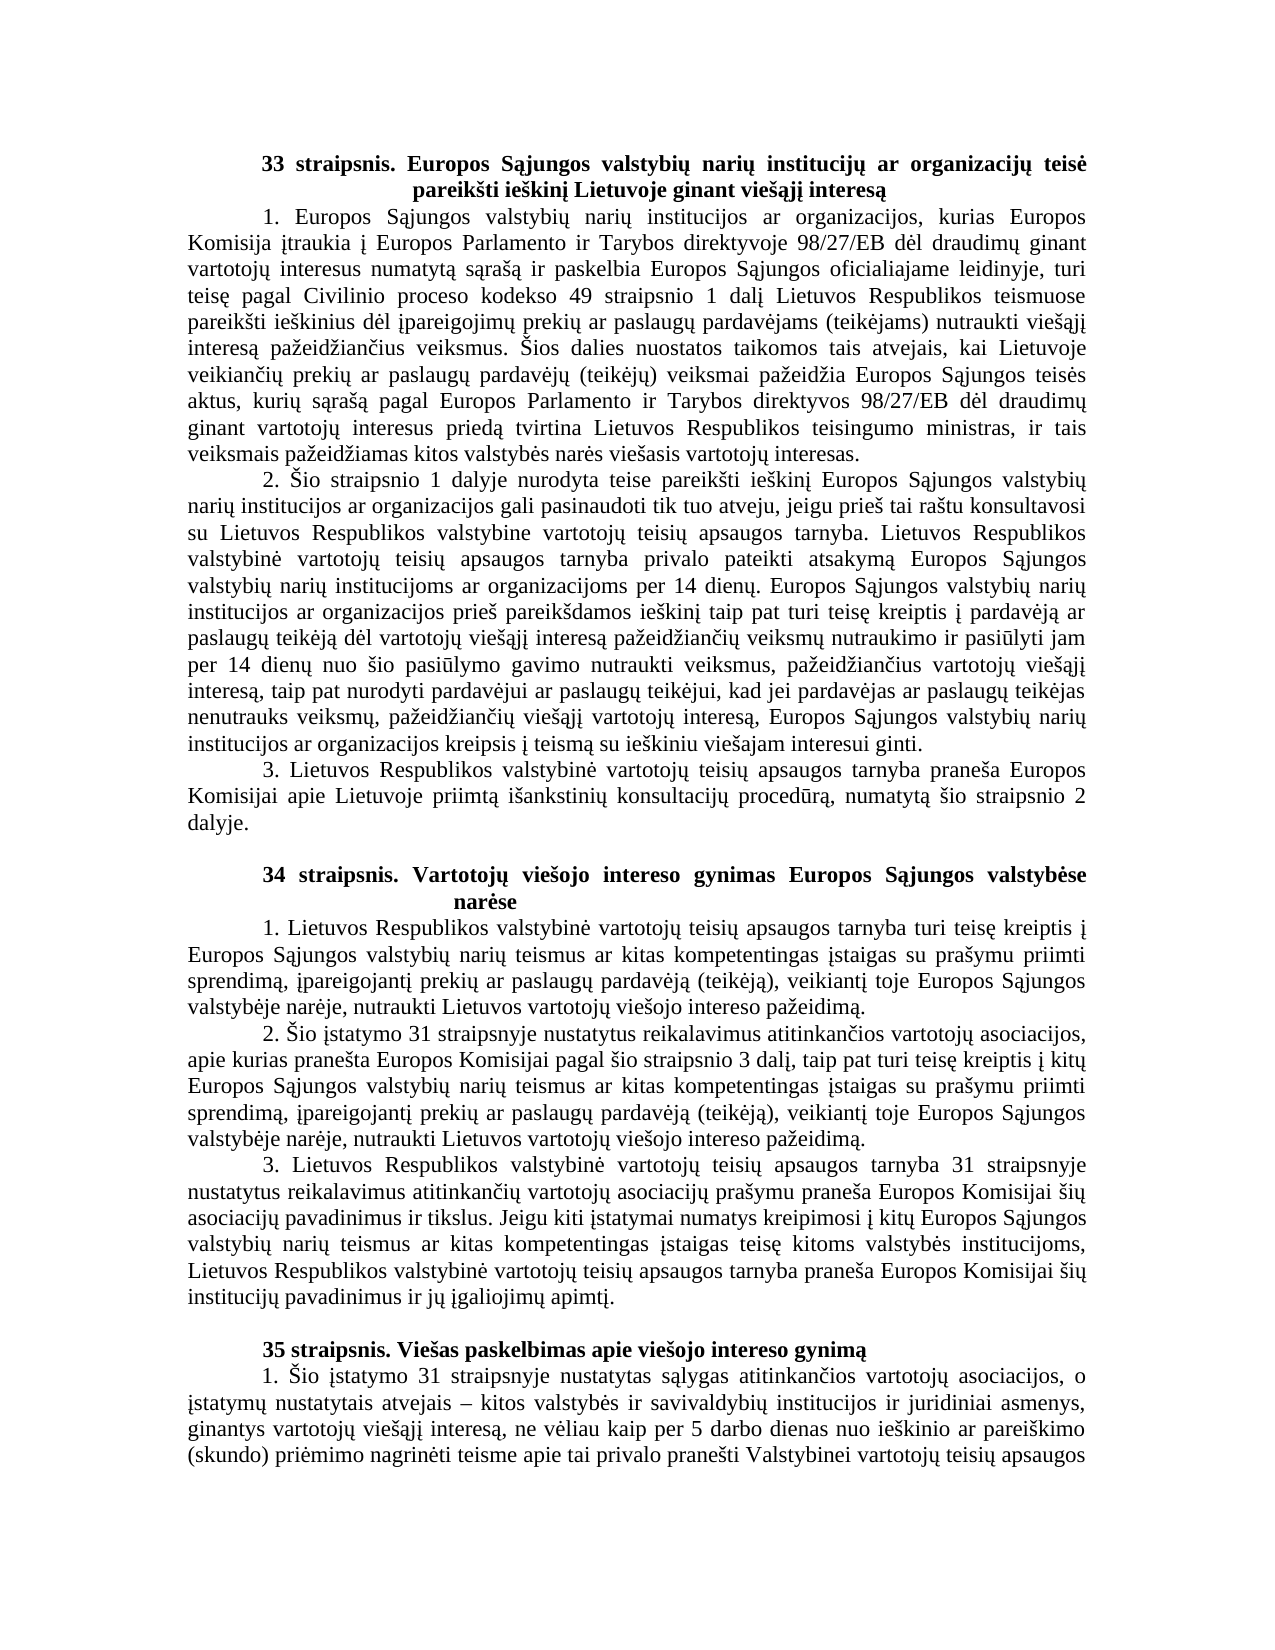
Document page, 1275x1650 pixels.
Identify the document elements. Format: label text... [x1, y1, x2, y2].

text 1. Šio įstatymo 31 straipsnyje nustatytas sąlygas atitinkančios vartotojų asociacijos, o įstatymų nustatytais atvejais – kitos valstybės ir savivaldybių institucijos ir juridiniai asmenys, ginantys vartotojų viešąjį interesą, ne vėliau kaip per 5 darbo dienas nuo ieškinio ar pareiškimo (skundo) priėmimo nagrinėti teisme apie tai privalo pranešti Valstybinei vartotojų teisių apsaugos [187, 1362, 1087, 1468]
text 1. Lietuvos Respublikos valstybinė vartotojų teisių apsaugos tarnyba turi teisę kreiptis į Europos Sąjungos valstybių narių teismus ar kitas kompetentingas įstaigas su prašymu priimti sprendimą, įpareigojantį prekių ar paslaugų pardavėją (teikėją), veikiantį toje Europos Sąjungos valstybėje narėje, nutraukti Lietuvos vartotojų viešojo intereso pažeidimą. [187, 914, 1087, 1020]
text 35 straipsnis. Viešas paskelbimas apie viešojo intereso gynimą [262, 1336, 1087, 1362]
text 1. Europos Sąjungos valstybių narių institucijos ar organizacijos, kurias Europos Komisija įtraukia į Europos Parlamento ir Tarybos direktyvoje 98/27/EB dėl draudimų ginant vartotojų interesus numatytą sąrašą ir paskelbia Europos Sąjungos oficialiajame leidinyje, turi teisę pagal Civilinio proceso kodekso 49 straipsnio 1 dalį Lietuvos Respublikos teismuose pareikšti ieškinius dėl įpareigojimų prekių ar paslaugų pardavėjams (teikėjams) nutraukti viešąjį interesą pažeidžiančius veiksmus. Šios dalies nuostatos taikomos tais atvejais, kai Lietuvoje veikiančių prekių ar paslaugų pardavėjų (teikėjų) veiksmai pažeidžia Europos Sąjungos teisės aktus, kurių sąrašą pagal Europos Parlamento ir Tarybos direktyvos 98/27/EB dėl draudimų ginant vartotojų interesus priedą tvirtina Lietuvos Respublikos teisingumo ministras, ir tais veiksmais pažeidžiamas kitos valstybės narės viešasis vartotojų interesas. [187, 203, 1087, 466]
text 2. Šio straipsnio 1 dalyje nurodyta teise pareikšti ieškinį Europos Sąjungos valstybių narių institucijos ar organizacijos gali pasinaudoti tik tuo atveju, jeigu prieš tai raštu konsultavosi su Lietuvos Respublikos valstybine vartotojų teisių apsaugos tarnyba. Lietuvos Respublikos valstybinė vartotojų teisių apsaugos tarnyba privalo pateikti atsakymą Europos Sąjungos valstybių narių institucijoms ar organizacijoms per 14 dienų. Europos Sąjungos valstybių narių institucijos ar organizacijos prieš pareikšdamos ieškinį taip pat turi teisę kreiptis į pardavėją ar paslaugų teikėją dėl vartotojų viešąjį interesą pažeidžiančių veiksmų nutraukimo ir pasiūlyti jam per 14 dienų nuo šio pasiūlymo gavimo nutraukti veiksmus, pažeidžiančius vartotojų viešąjį interesą, taip pat nurodyti pardavėjui ar paslaugų teikėjui, kad jei pardavėjas ar paslaugų teikėjas nenutrauks veiksmų, pažeidžiančių viešąjį vartotojų interesą, Europos Sąjungos valstybių narių institucijos ar organizacijos kreipsis į teismą su ieškiniu viešajam interesui ginti. [187, 466, 1087, 756]
text 2. Šio įstatymo 31 straipsnyje nustatytus reikalavimus atitinkančios vartotojų asociacijos, apie kurias pranešta Europos Komisijai pagal šio straipsnio 3 dalį, taip pat turi teisę kreiptis į kitų Europos Sąjungos valstybių narių teismus ar kitas kompetentingas įstaigas su prašymu priimti sprendimą, įpareigojantį prekių ar paslaugų pardavėją (teikėją), veikiantį toje Europos Sąjungos valstybėje narėje, nutraukti Lietuvos vartotojų viešojo intereso pažeidimą. [187, 1020, 1087, 1151]
text 33 straipsnis. Europos Sąjungos valstybių narių institucijų ar organizacijų teisė pareikšti ieškinį Lietuvoje ginant viešąjį interesą [261, 150, 1087, 203]
text 34 straipsnis. Vartotojų viešojo intereso gynimas Europos Sąjungos valstybėse narėse [262, 862, 1087, 914]
text 3. Lietuvos Respublikos valstybinė vartotojų teisių apsaugos tarnyba praneša Europos Komisijai apie Lietuvoje priimtą išankstinių konsultacijų procedūrą, numatytą šio straipsnio 2 dalyje. [187, 756, 1087, 835]
text 3. Lietuvos Respublikos valstybinė vartotojų teisių apsaugos tarnyba 31 straipsnyje nustatytus reikalavimus atitinkančių vartotojų asociacijų prašymu praneša Europos Komisijai šių asociacijų pavadinimus ir tikslus. Jeigu kiti įstatymai numatys kreipimosi į kitų Europos Sąjungos valstybių narių teismus ar kitas kompetentingas įstaigas teisę kitoms valstybės institucijoms, Lietuvos Respublikos valstybinė vartotojų teisių apsaugos tarnyba praneša Europos Komisijai šių institucijų pavadinimus ir jų įgaliojimų apimtį. [187, 1151, 1087, 1309]
